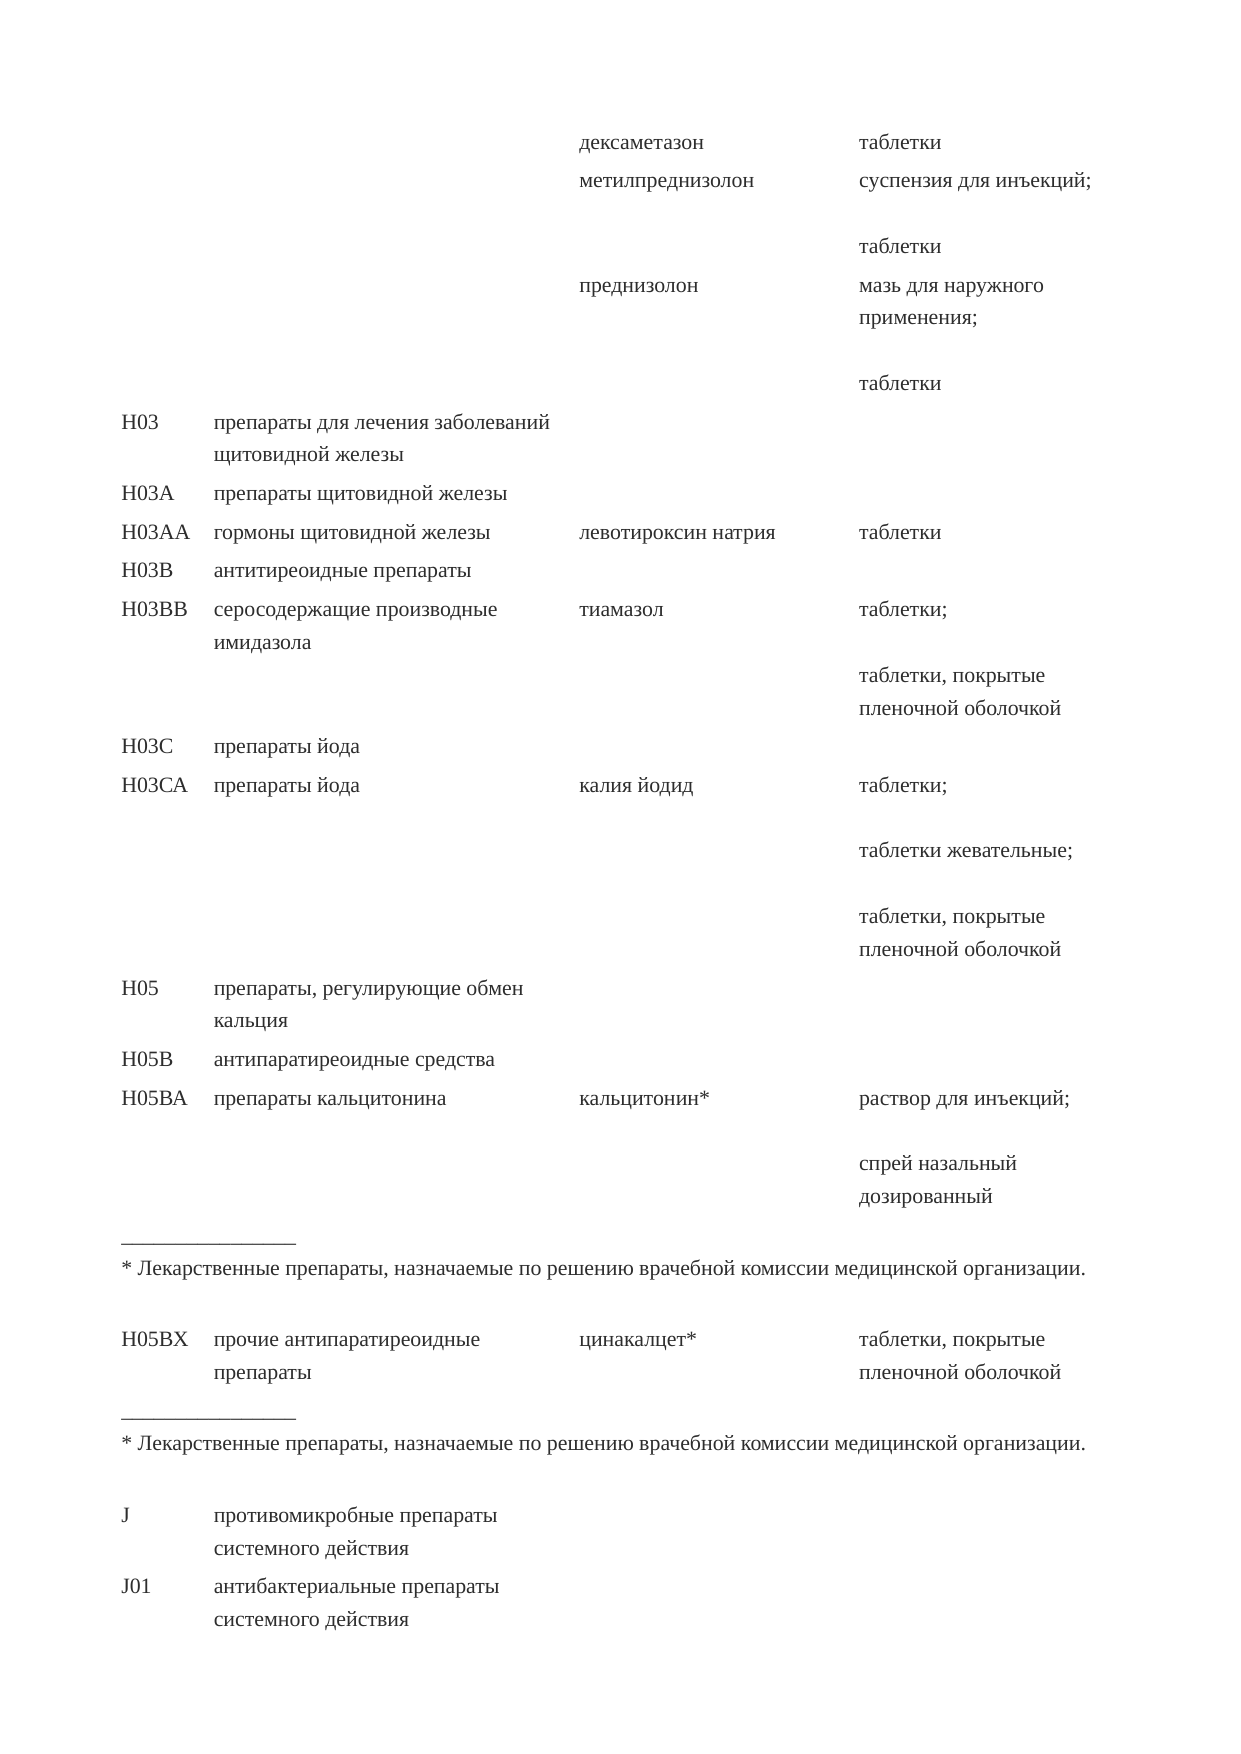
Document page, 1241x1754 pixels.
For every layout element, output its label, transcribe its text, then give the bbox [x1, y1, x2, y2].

table_cell антибактериальные препараты системного действия [211, 1563, 576, 1634]
table_cell [576, 964, 856, 1035]
table_cell [1106, 398, 1122, 469]
table_cell [576, 547, 856, 586]
table_cell преднизолон [576, 261, 856, 398]
table_cell [856, 1035, 1106, 1074]
table_cell антипаратиреоидные средства [211, 1035, 576, 1074]
table_cell дексаметазон [576, 118, 856, 157]
table_cell Н05В [118, 1035, 211, 1074]
table_cell Н05 [118, 964, 211, 1035]
table_cell [1106, 508, 1122, 547]
table_cell калия йодид [576, 761, 856, 964]
table_cell [856, 964, 1106, 1035]
table_cell Н03В [118, 547, 211, 586]
table_cell препараты кальцитонина [211, 1074, 576, 1211]
table_cell левотироксин натрия [576, 508, 856, 547]
table_cell суспензия для инъекций; таблетки [856, 157, 1106, 261]
table_cell J [118, 1491, 211, 1563]
table_cell [576, 398, 856, 469]
table_cell Н03А [118, 470, 211, 508]
table_cell J01 [118, 1563, 211, 1634]
table_cell ________________ * Лекарственные препараты, назначаемые по решению врачебной комиссии медицинской организации. [118, 1387, 1106, 1491]
table_cell цинакалцет* [576, 1315, 856, 1387]
table_cell прочие антипаратиреоидные препараты [211, 1315, 576, 1387]
table_cell раствор для инъекций; спрей назальный дозированный [856, 1074, 1106, 1211]
table_cell гормоны щитовидной железы [211, 508, 576, 547]
table_cell препараты йода [211, 761, 576, 964]
table_cell [211, 157, 576, 261]
table_cell [211, 118, 576, 157]
table_cell [1106, 586, 1122, 723]
table_cell таблетки [856, 508, 1106, 547]
table_cell [1106, 1035, 1122, 1074]
table_cell [576, 1563, 856, 1634]
table_cell ________________ * Лекарственные препараты, назначаемые по решению врачебной комиссии медицинской организации. [118, 1211, 1106, 1315]
table_cell [576, 723, 856, 761]
table_cell Н05ВА [118, 1074, 211, 1211]
table_cell [1106, 157, 1122, 261]
table_cell [576, 470, 856, 508]
table_cell [118, 157, 211, 261]
table_cell [1106, 1491, 1122, 1563]
table_cell [1106, 761, 1122, 964]
table_cell [1106, 1315, 1122, 1387]
table_cell [1106, 723, 1122, 761]
table_cell [1106, 261, 1122, 398]
table_cell [1106, 470, 1122, 508]
table_cell [1106, 118, 1122, 157]
table_cell антитиреоидные препараты [211, 547, 576, 586]
table_cell [576, 1035, 856, 1074]
table_cell Н03АА [118, 508, 211, 547]
table_cell противомикробные препараты системного действия [211, 1491, 576, 1563]
table_cell [118, 261, 211, 398]
table_cell Н03ВВ [118, 586, 211, 723]
table_cell [856, 1491, 1106, 1563]
table_cell метилпреднизолон [576, 157, 856, 261]
table_cell таблетки; таблетки, покрытые пленочной оболочкой [856, 586, 1106, 723]
table_cell [118, 118, 211, 157]
table_cell H03 [118, 398, 211, 469]
table_cell тиамазол [576, 586, 856, 723]
table_cell серосодержащие производные имидазола [211, 586, 576, 723]
table_cell препараты щитовидной железы [211, 470, 576, 508]
table_cell препараты йода [211, 723, 576, 761]
table_cell таблетки, покрытые пленочной оболочкой [856, 1315, 1106, 1387]
table_cell препараты, регулирующие обмен кальция [211, 964, 576, 1035]
table_cell [211, 261, 576, 398]
table_cell Н03СА [118, 761, 211, 964]
table_cell [1106, 1387, 1122, 1491]
table_cell таблетки [856, 118, 1106, 157]
table_cell [1106, 1074, 1122, 1211]
table_cell Н03С [118, 723, 211, 761]
table_cell [576, 1491, 856, 1563]
table_cell Н05ВХ [118, 1315, 211, 1387]
table_cell [856, 398, 1106, 469]
table_cell [856, 1563, 1106, 1634]
table_cell [856, 470, 1106, 508]
table_cell препараты для лечения заболеваний щитовидной железы [211, 398, 576, 469]
table_cell таблетки; таблетки жевательные; таблетки, покрытые пленочной оболочкой [856, 761, 1106, 964]
table_cell [1106, 1563, 1122, 1634]
table_cell кальцитонин* [576, 1074, 856, 1211]
table_cell [1106, 547, 1122, 586]
table_cell [856, 547, 1106, 586]
table_cell [856, 723, 1106, 761]
table_cell [1106, 1211, 1122, 1315]
table_cell [1106, 964, 1122, 1035]
table_cell мазь для наружного применения; таблетки [856, 261, 1106, 398]
